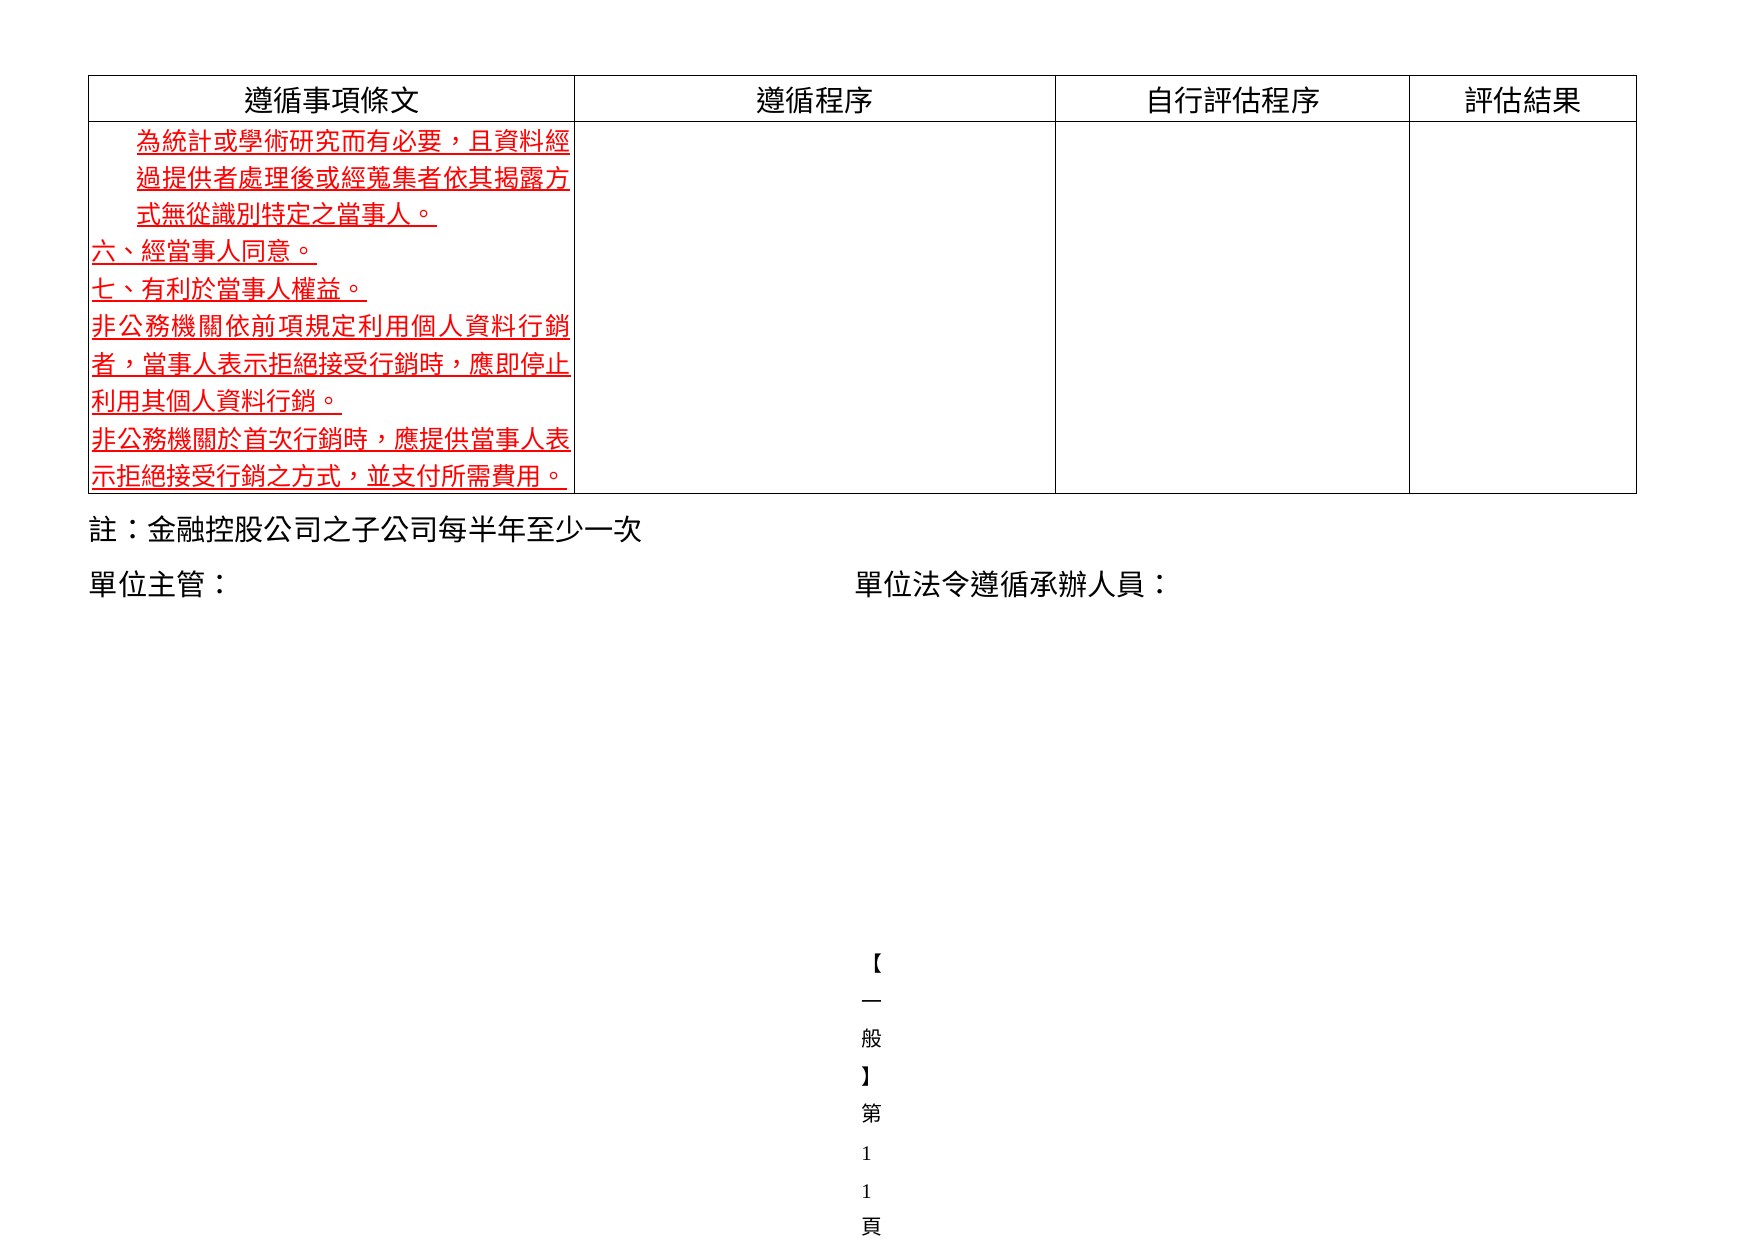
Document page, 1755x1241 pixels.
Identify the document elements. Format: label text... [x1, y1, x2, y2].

table_header 遵循程序 [575, 76, 1055, 121]
table_cell [1410, 122, 1636, 493]
table_header 評估結果 [1410, 76, 1636, 121]
table_header 遵循事項條文 [89, 76, 574, 121]
table_cell [1056, 122, 1409, 493]
table_cell 1.新進員工之訓練包括此項目。 2.加強宣導員工左列規定。 [575, 122, 1055, 493]
text 單位主管： 單位法令遵循承辦人員： [89, 561, 1636, 604]
table_header 自行評估程序 [1056, 76, 1409, 121]
text 註：金融控股公司之子公司每半年至少一次 [89, 507, 1636, 549]
table_cell 為統計或學術研究而有必要，且資料經過提供者處理後或經蒐集者依其揭露方式無從識別特定之當事人。 六、經當事人同意。 七、有利於當事人權益。 非公務機關依前項規定利用個人資料行銷者，當事人表示拒絕接受行銷時，應即停止利用其個人資料行銷。 非公務機關於首次行銷時，應提供當事人表示拒絕接受行銷之方式，並支付所需費用。 [89, 122, 574, 493]
